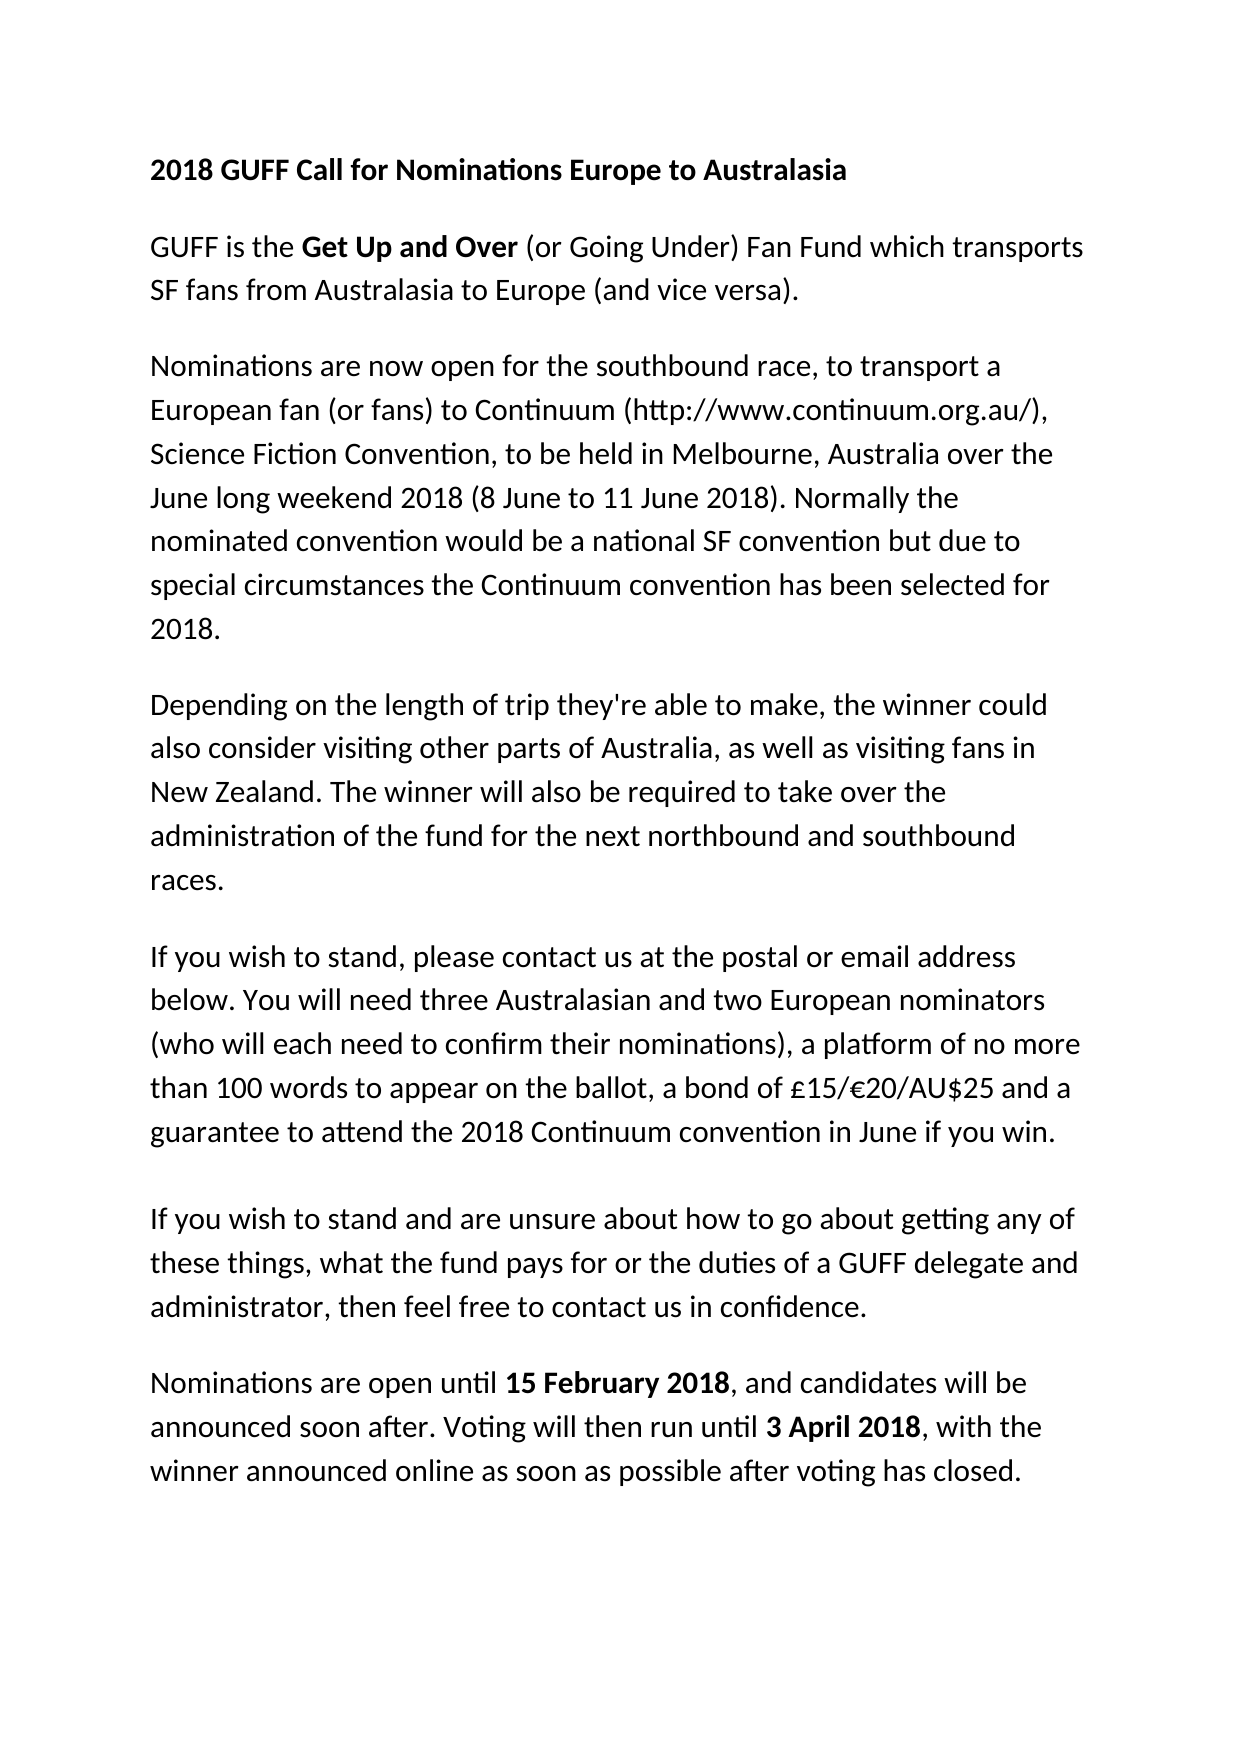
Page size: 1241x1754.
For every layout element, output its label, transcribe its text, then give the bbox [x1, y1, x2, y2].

text Nominations are now open for the southbound race, to transport a European fan (or fans) to Continuum (http://www.continuum.org.au/), Science Fiction Convention, to be held in Melbourne, Australia over the June long weekend 2018 (8 June to 11 June 2018). Normally the nominated convention would be a national SF convention but due to special circumstances the Continuum convention has been selected for 2018. [150, 346, 1090, 647]
text Depending on the length of trip they're able to make, the winner could also consider visiting other parts of Australia, as well as visiting fans in New Zealand. The winner will also be required to take over the administration of the fund for the next northbound and southbound races. [150, 685, 1090, 898]
text 2018 GUFF Call for Nominations Europe to Australasia [150, 150, 1090, 188]
text GUFF is the Get Up and Over (or Going Under) Fan Fund which transports SF fans from Australasia to Europe (and vice versa). [150, 227, 1090, 309]
text If you wish to stand, please contact us at the postal or email address below. You will need three Australasian and two European nominators (who will each need to confirm their nominations), a platform of no more than 100 words to appear on the ballot, a bond of £15/€20/AU$25 and a guarantee to attend the 2018 Continuum convention in June if you win. [150, 937, 1090, 1150]
text If you wish to stand and are unsure about how to go about getting any of these things, what the fund pays for or the duties of a GUFF delegate and administrator, then feel free to contact us in confidence. [150, 1199, 1090, 1325]
text Nominations are open until 15 February 2018, and candidates will be announced soon after. Voting will then run until 3 April 2018, with the winner announced online as soon as possible after voting has closed. [150, 1363, 1090, 1489]
